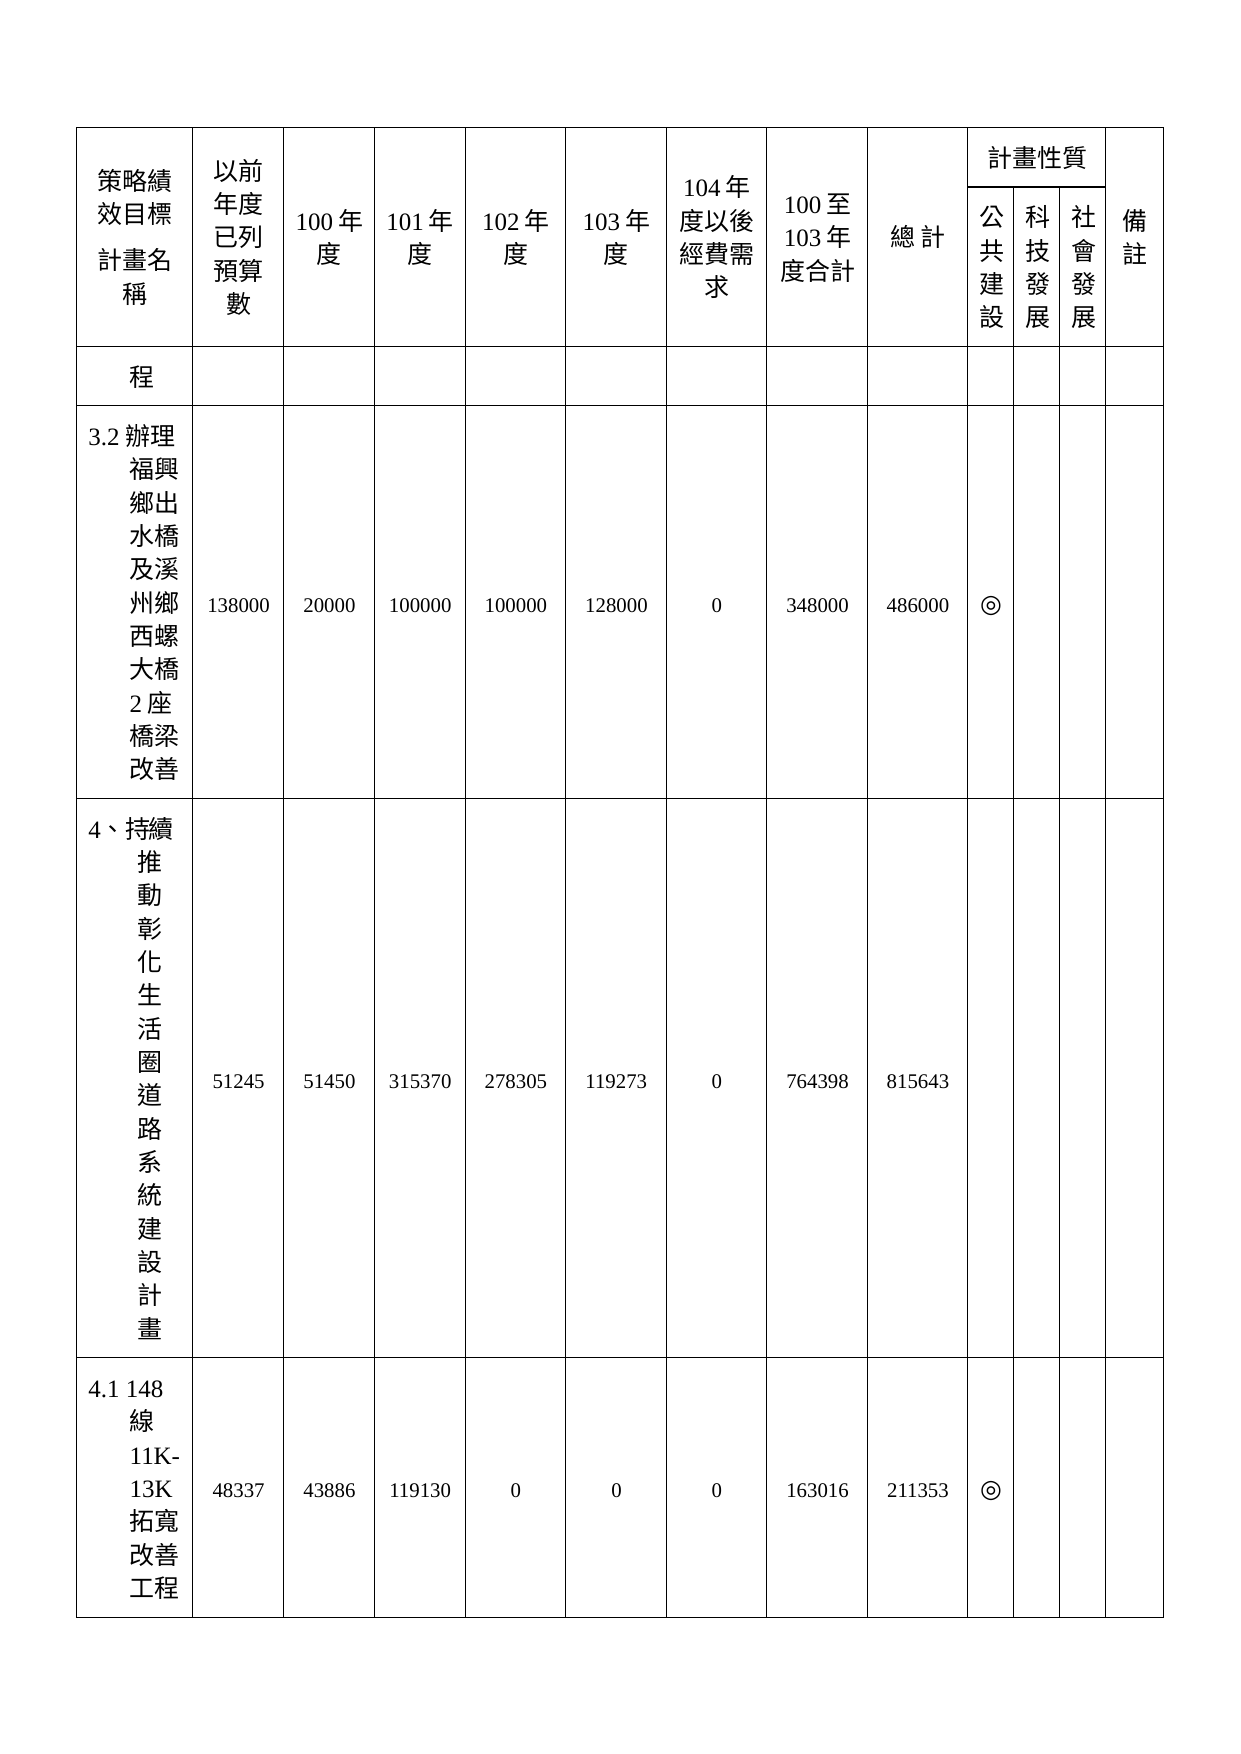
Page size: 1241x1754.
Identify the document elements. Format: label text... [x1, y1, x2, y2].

table_cell 48337 [193, 1358, 283, 1617]
table_cell [767, 347, 867, 405]
table_cell ◎ [968, 406, 1013, 798]
table_cell 51450 [284, 799, 374, 1357]
table_cell 3.2 辦理福興鄉出水橋及溪州鄉西螺大橋2座橋梁改善 [77, 406, 192, 798]
table_cell [1060, 406, 1105, 798]
table_header 101年度 [375, 128, 465, 346]
table_cell [868, 347, 967, 405]
table_cell [375, 347, 465, 405]
table_cell 持續推動彰化生活圈道路系統建設計畫 [77, 799, 192, 1357]
table_header 100至103年度合計 [767, 128, 867, 346]
table_cell 486000 [868, 406, 967, 798]
table_header 計畫性質 [968, 128, 1105, 186]
table_cell 815643 [868, 799, 967, 1357]
table_cell 程 [77, 347, 192, 405]
table_cell [1014, 1358, 1059, 1617]
table_cell [1060, 347, 1105, 405]
table_header 總 計 [868, 128, 967, 346]
table_cell 科技發展 [1014, 188, 1059, 346]
table_cell 社會發展 [1060, 188, 1105, 346]
table_cell 211353 [868, 1358, 967, 1617]
table_cell [566, 347, 666, 405]
table_cell [466, 347, 565, 405]
table_cell 0 [667, 406, 766, 798]
table_cell [968, 799, 1013, 1357]
table_cell 51245 [193, 799, 283, 1357]
table_cell 128000 [566, 406, 666, 798]
table_cell [1060, 1358, 1105, 1617]
table_cell 0 [667, 1358, 766, 1617]
table_cell [1106, 1358, 1163, 1617]
table_cell 100000 [375, 406, 465, 798]
table_header 104年度以後經費需求 [667, 128, 766, 346]
table_cell 119273 [566, 799, 666, 1357]
table_cell [1060, 799, 1105, 1357]
table_header 策略績效目標 計畫名稱 [77, 128, 192, 346]
table_cell ◎ [968, 1358, 1013, 1617]
table_cell [667, 347, 766, 405]
table_cell 公共建設 [968, 188, 1013, 346]
table_cell 163016 [767, 1358, 867, 1617]
table_cell 348000 [767, 406, 867, 798]
table_cell 764398 [767, 799, 867, 1357]
table_cell [1014, 799, 1059, 1357]
table_cell 0 [667, 799, 766, 1357]
table_cell 138000 [193, 406, 283, 798]
table_cell 100000 [466, 406, 565, 798]
table_header 以前年度已列預算數 [193, 128, 283, 346]
table_header 103年度 [566, 128, 666, 346]
table_cell [1106, 406, 1163, 798]
table_cell [1014, 347, 1059, 405]
table_cell 20000 [284, 406, 374, 798]
table_cell [1106, 799, 1163, 1357]
table_cell 278305 [466, 799, 565, 1357]
table_cell [968, 347, 1013, 405]
table_cell 0 [466, 1358, 565, 1617]
table_cell 315370 [375, 799, 465, 1357]
table_cell 4.1 148線11K-13K拓寬改善工程 [77, 1358, 192, 1617]
table_cell [284, 347, 374, 405]
table_cell [1106, 347, 1163, 405]
table_cell [1014, 406, 1059, 798]
table_header 102年度 [466, 128, 565, 346]
table_header 備註 [1106, 128, 1163, 346]
table_cell 119130 [375, 1358, 465, 1617]
table_cell [193, 347, 283, 405]
table_cell 0 [566, 1358, 666, 1617]
table_cell 43886 [284, 1358, 374, 1617]
table_header 100年度 [284, 128, 374, 346]
